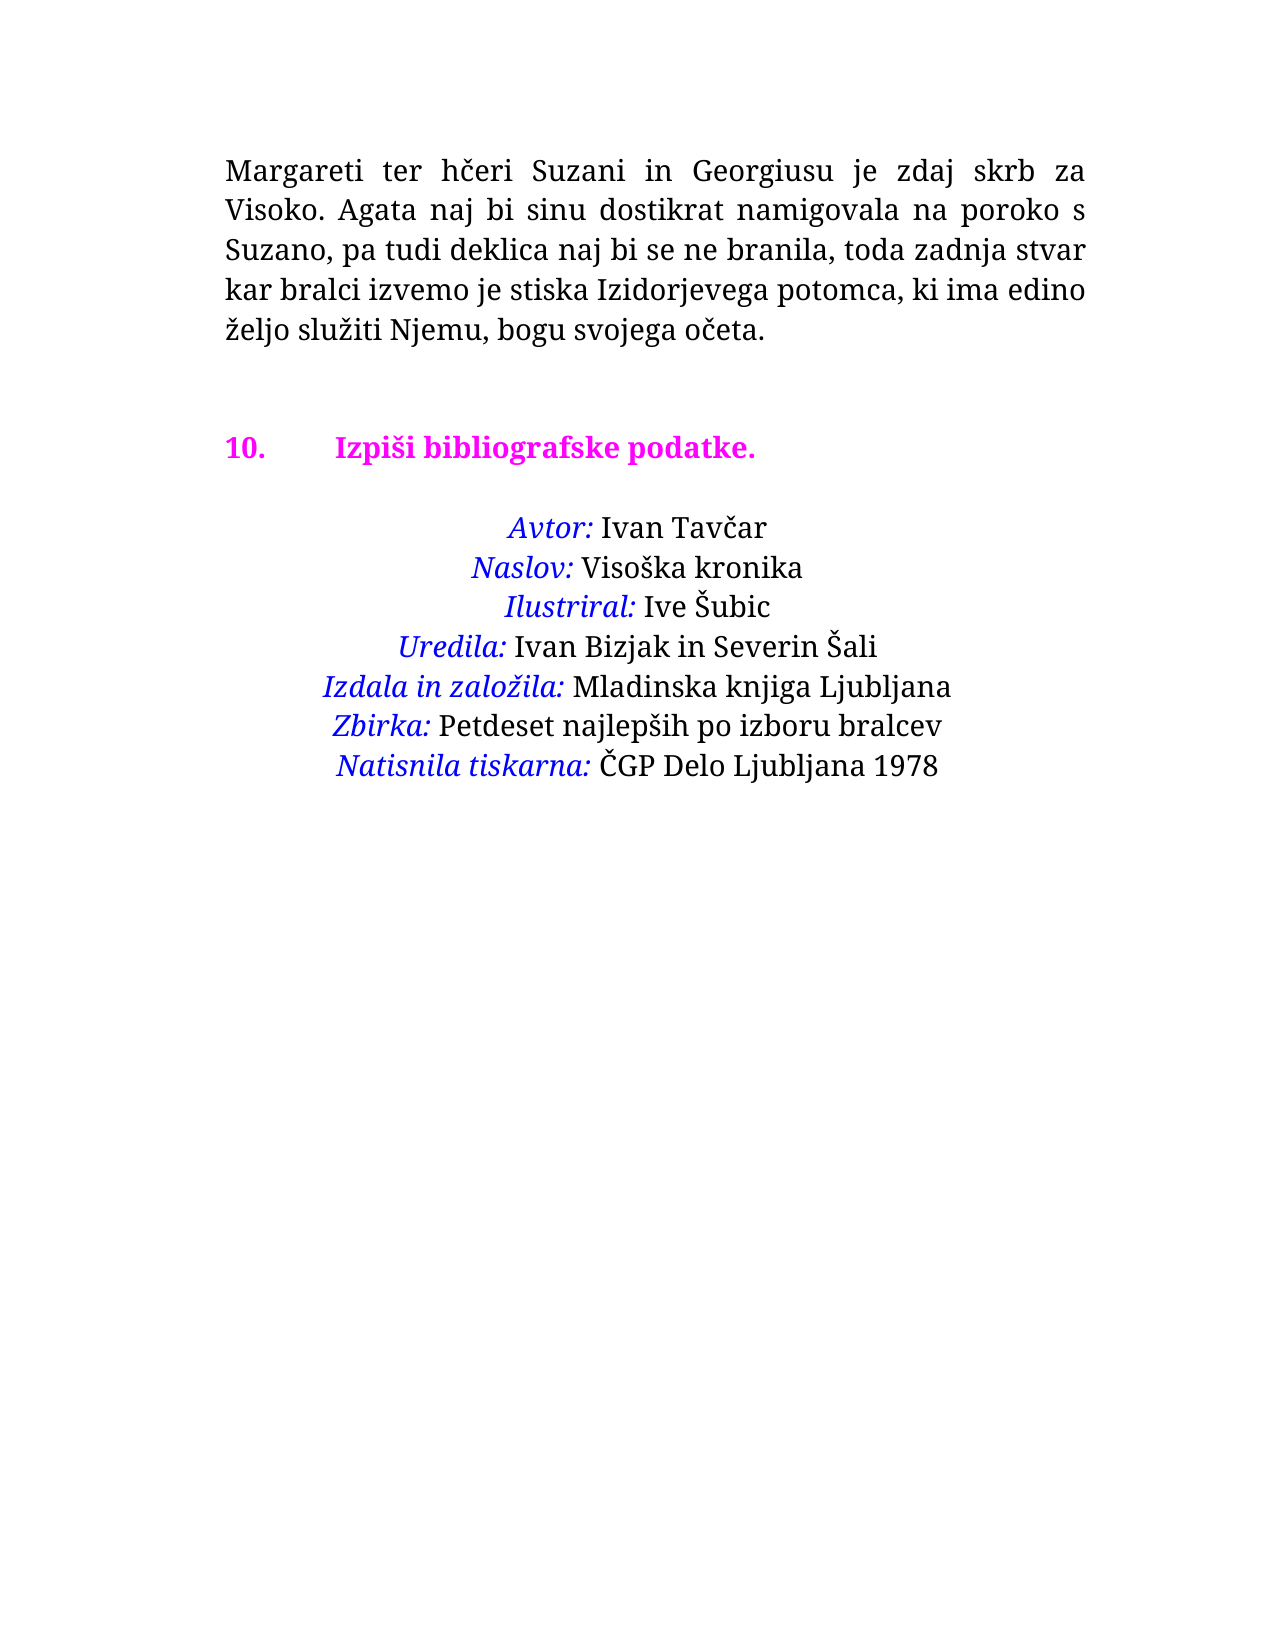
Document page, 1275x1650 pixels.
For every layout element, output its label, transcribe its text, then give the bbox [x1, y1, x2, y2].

list Izpiši bibliografske podatke. [225, 428, 1087, 467]
text Avtor: Ivan Tavčar [187, 507, 1087, 547]
text Izdala in založila: Mladinska knjiga Ljubljana [187, 666, 1087, 706]
text Uredila: Ivan Bizjak in Severin Šali [187, 626, 1087, 666]
text Margareti ter hčeri Suzani in Georgiusu je zdaj skrb za Visoko. Agata naj bi sinu dostikrat namigovala na poroko s Suzano, pa tudi deklica naj bi se ne branila, toda zadnja stvar kar bralci izvemo je stiska Izidorjevega potomca, ki ima edino željo služiti Njemu, bogu svojega očeta. [225, 150, 1087, 348]
text Zbirka: Petdeset najlepših po izboru bralcev [187, 706, 1087, 745]
text Natisnila tiskarna: ČGP Delo Ljubljana 1978 [187, 745, 1087, 785]
text Ilustriral: Ive Šubic [187, 587, 1087, 626]
text Naslov: Visoška kronika [187, 547, 1087, 587]
